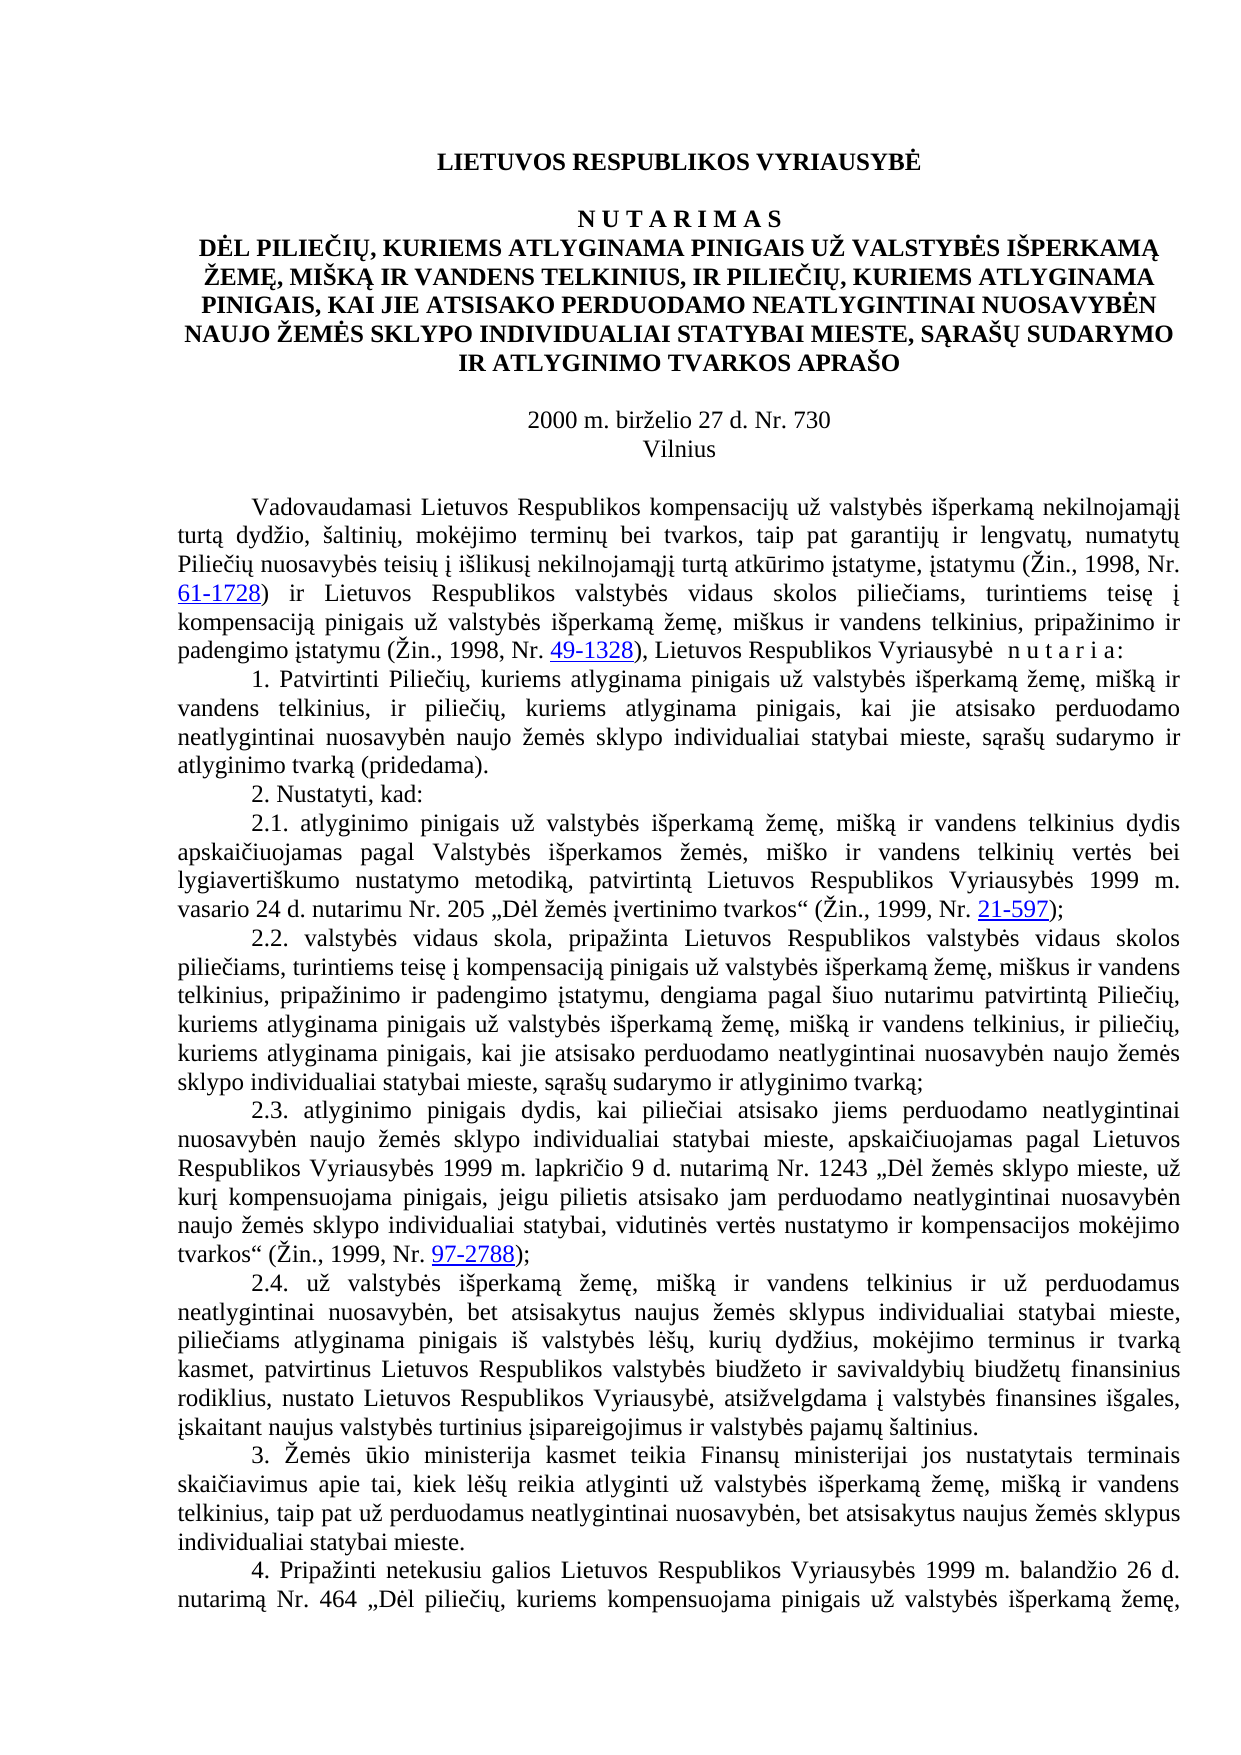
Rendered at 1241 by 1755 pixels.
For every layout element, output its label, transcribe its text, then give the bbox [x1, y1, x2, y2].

text LIETUVOS RESPUBLIKOS VYRIAUSYBĖ [177, 147, 1181, 176]
text N U T A R I M A S [177, 204, 1181, 233]
text 2.1. atlyginimo pinigais už valstybės išperkamą žemę, mišką ir vandens telkinius dydis apskaičiuojamas pagal Valstybės išperkamos žemės, miško ir vandens telkinių vertės bei lygiavertiškumo nustatymo metodiką, patvirtintą Lietuvos Respublikos Vyriausybės 1999 m. vasario 24 d. nutarimu Nr. 205 „Dėl žemės įvertinimo tvarkos“ (Žin., 1999, Nr. 21-597); [177, 808, 1181, 923]
text Vadovaudamasi Lietuvos Respublikos kompensacijų už valstybės išperkamą nekilnojamąjį turtą dydžio, šaltinių, mokėjimo terminų bei tvarkos, taip pat garantijų ir lengvatų, numatytų Piliečių nuosavybės teisių į išlikusį nekilnojamąjį turtą atkūrimo įstatyme, įstatymu (Žin., 1998, Nr. 61-1728) ir Lietuvos Respublikos valstybės vidaus skolos piliečiams, turintiems teisę į kompensaciją pinigais už valstybės išperkamą žemę, miškus ir vandens telkinius, pripažinimo ir padengimo įstatymu (Žin., 1998, Nr. 49-1328), Lietuvos Respublikos Vyriausybė nutaria: [177, 492, 1181, 664]
text 2.2. valstybės vidaus skola, pripažinta Lietuvos Respublikos valstybės vidaus skolos piliečiams, turintiems teisę į kompensaciją pinigais už valstybės išperkamą žemę, miškus ir vandens telkinius, pripažinimo ir padengimo įstatymu, dengiama pagal šiuo nutarimu patvirtintą Piliečių, kuriems atlyginama pinigais už valstybės išperkamą žemę, mišką ir vandens telkinius, ir piliečių, kuriems atlyginama pinigais, kai jie atsisako perduodamo neatlygintinai nuosavybėn naujo žemės sklypo individualiai statybai mieste, sąrašų sudarymo ir atlyginimo tvarką; [177, 923, 1181, 1096]
text 3. Žemės ūkio ministerija kasmet teikia Finansų ministerijai jos nustatytais terminais skaičiavimus apie tai, kiek lėšų reikia atlyginti už valstybės išperkamą žemę, mišką ir vandens telkinius, taip pat už perduodamus neatlygintinai nuosavybėn, bet atsisakytus naujus žemės sklypus individualiai statybai mieste. [177, 1441, 1181, 1556]
text 2.3. atlyginimo pinigais dydis, kai piliečiai atsisako jiems perduodamo neatlygintinai nuosavybėn naujo žemės sklypo individualiai statybai mieste, apskaičiuojamas pagal Lietuvos Respublikos Vyriausybės 1999 m. lapkričio 9 d. nutarimą Nr. 1243 „Dėl žemės sklypo mieste, už kurį kompensuojama pinigais, jeigu pilietis atsisako jam perduodamo neatlygintinai nuosavybėn naujo žemės sklypo individualiai statybai, vidutinės vertės nustatymo ir kompensacijos mokėjimo tvarkos“ (Žin., 1999, Nr. 97-2788); [177, 1096, 1181, 1268]
text 4. Pripažinti netekusiu galios Lietuvos Respublikos Vyriausybės 1999 m. balandžio 26 d. nutarimą Nr. 464 „Dėl piliečių, kuriems kompensuojama pinigais už valstybės išperkamą žemę, [177, 1556, 1181, 1613]
text 2000 m. birželio 27 d. Nr. 730 [177, 406, 1181, 434]
text DĖL PILIEČIŲ, KURIEMS ATLYGINAMA PINIGAIS UŽ VALSTYBĖS IŠPERKAMĄ ŽEMĘ, MIŠKĄ IR VANDENS TELKINIUS, IR PILIEČIŲ, KURIEMS ATLYGINAMA PINIGAIS, KAI JIE ATSISAKO PERDUODAMO NEATLYGINTINAI NUOSAVYBĖN NAUJO ŽEMĖS SKLYPO INDIVIDUALIAI STATYBAI MIESTE, SĄRAŠŲ SUDARYMO IR ATLYGINIMO TVARKOS APRAŠO [177, 233, 1181, 377]
text 1. Patvirtinti Piliečių, kuriems atlyginama pinigais už valstybės išperkamą žemę, mišką ir vandens telkinius, ir piliečių, kuriems atlyginama pinigais, kai jie atsisako perduodamo neatlygintinai nuosavybėn naujo žemės sklypo individualiai statybai mieste, sąrašų sudarymo ir atlyginimo tvarką (pridedama). [177, 664, 1181, 779]
text 2. Nustatyti, kad: [177, 779, 1181, 808]
text 2.4. už valstybės išperkamą žemę, mišką ir vandens telkinius ir už perduodamus neatlygintinai nuosavybėn, bet atsisakytus naujus žemės sklypus individualiai statybai mieste, piliečiams atlyginama pinigais iš valstybės lėšų, kurių dydžius, mokėjimo terminus ir tvarką kasmet, patvirtinus Lietuvos Respublikos valstybės biudžeto ir savivaldybių biudžetų finansinius rodiklius, nustato Lietuvos Respublikos Vyriausybė, atsižvelgdama į valstybės finansines išgales, įskaitant naujus valstybės turtinius įsipareigojimus ir valstybės pajamų šaltinius. [177, 1268, 1181, 1441]
text Vilnius [177, 434, 1181, 463]
